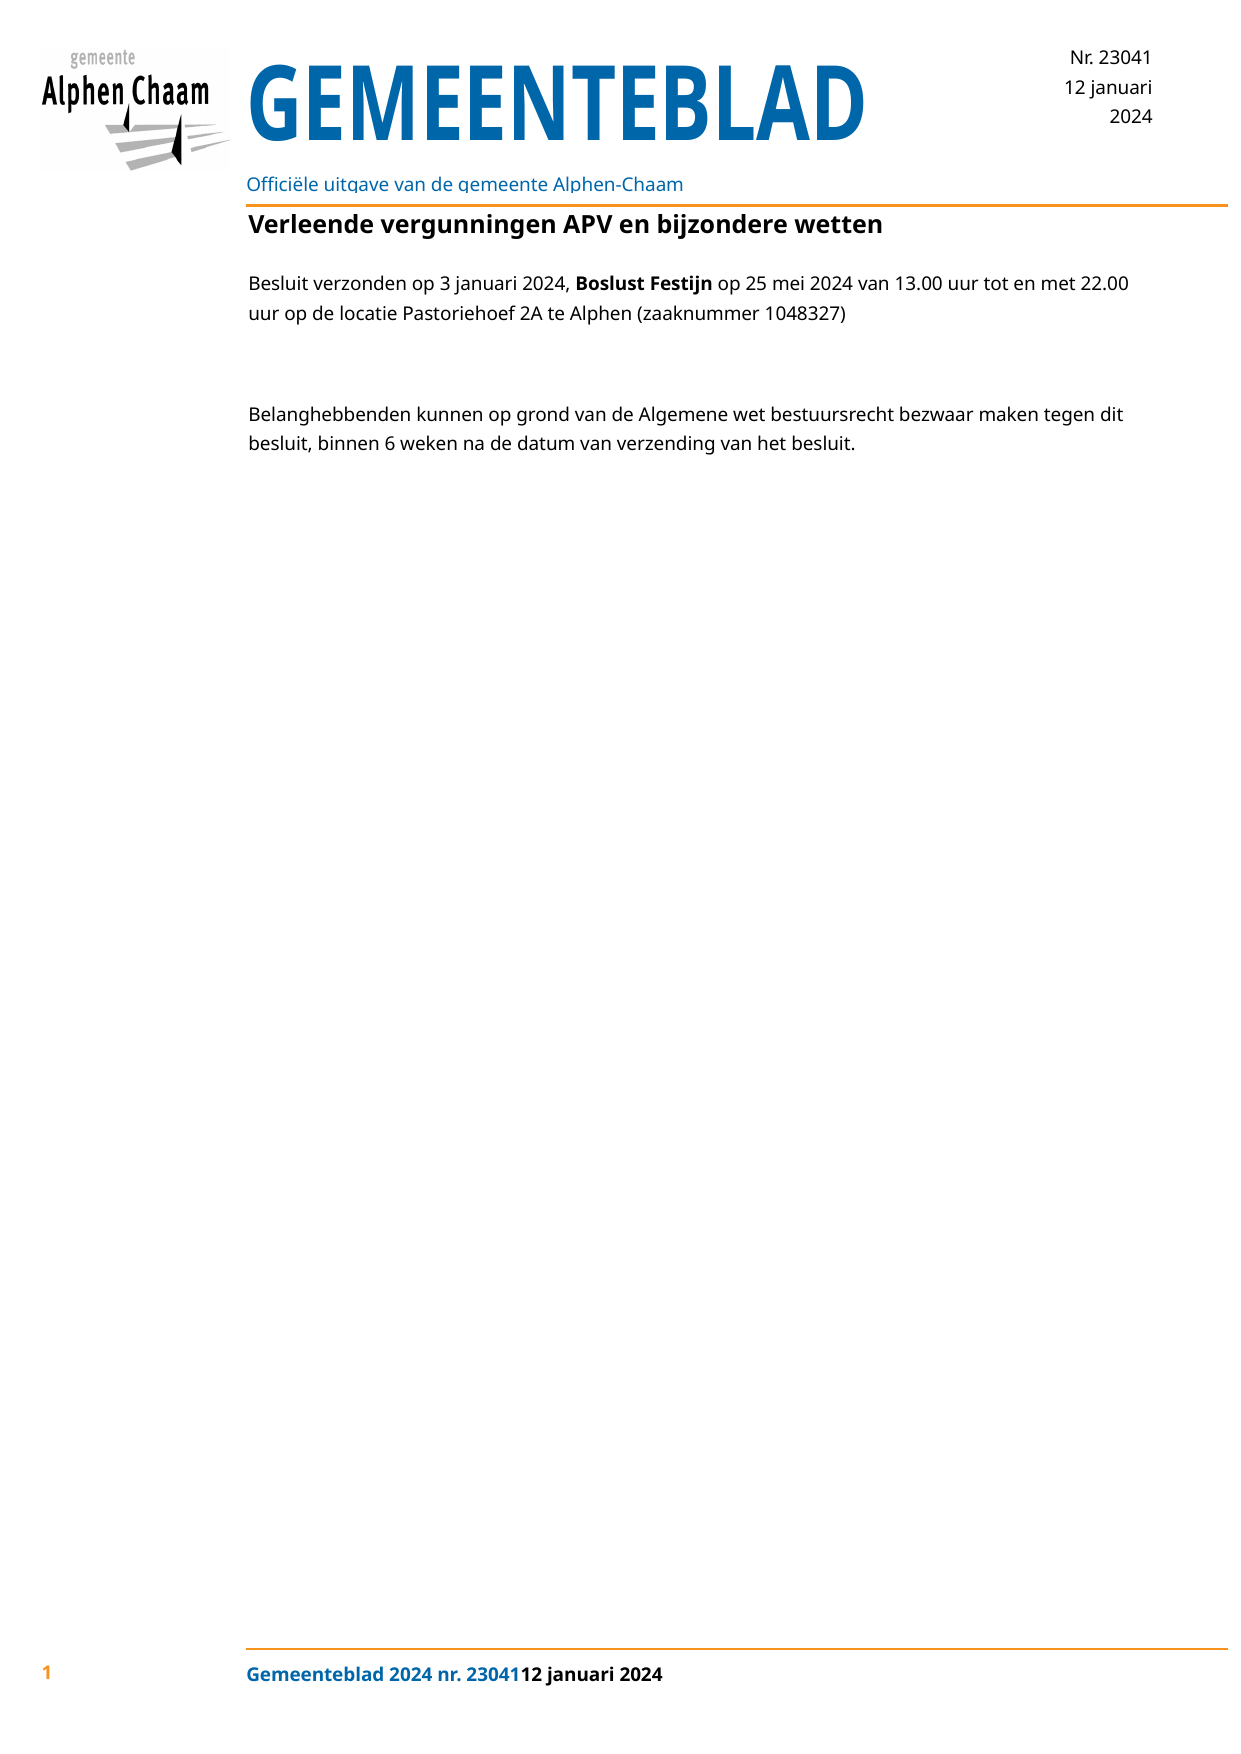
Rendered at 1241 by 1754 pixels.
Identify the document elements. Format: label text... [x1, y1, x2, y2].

text Besluit verzonden op 3 januari 2024, Boslust Festijn op 25 mei 2024 van 13.00 uur tot en met 22.00 uur op de locatie Pastoriehoef 2A te Alphen (zaaknummer 1048327) [248, 270, 1152, 326]
picture [41, 47, 231, 172]
text Verleende vergunningen APV en bijzondere wetten [248, 207, 1152, 241]
text Belanghebbenden kunnen op grond van de Algemene wet bestuursrecht bezwaar maken tegen dit besluit, binnen 6 weken na de datum van verzending van het besluit. [248, 401, 1152, 456]
